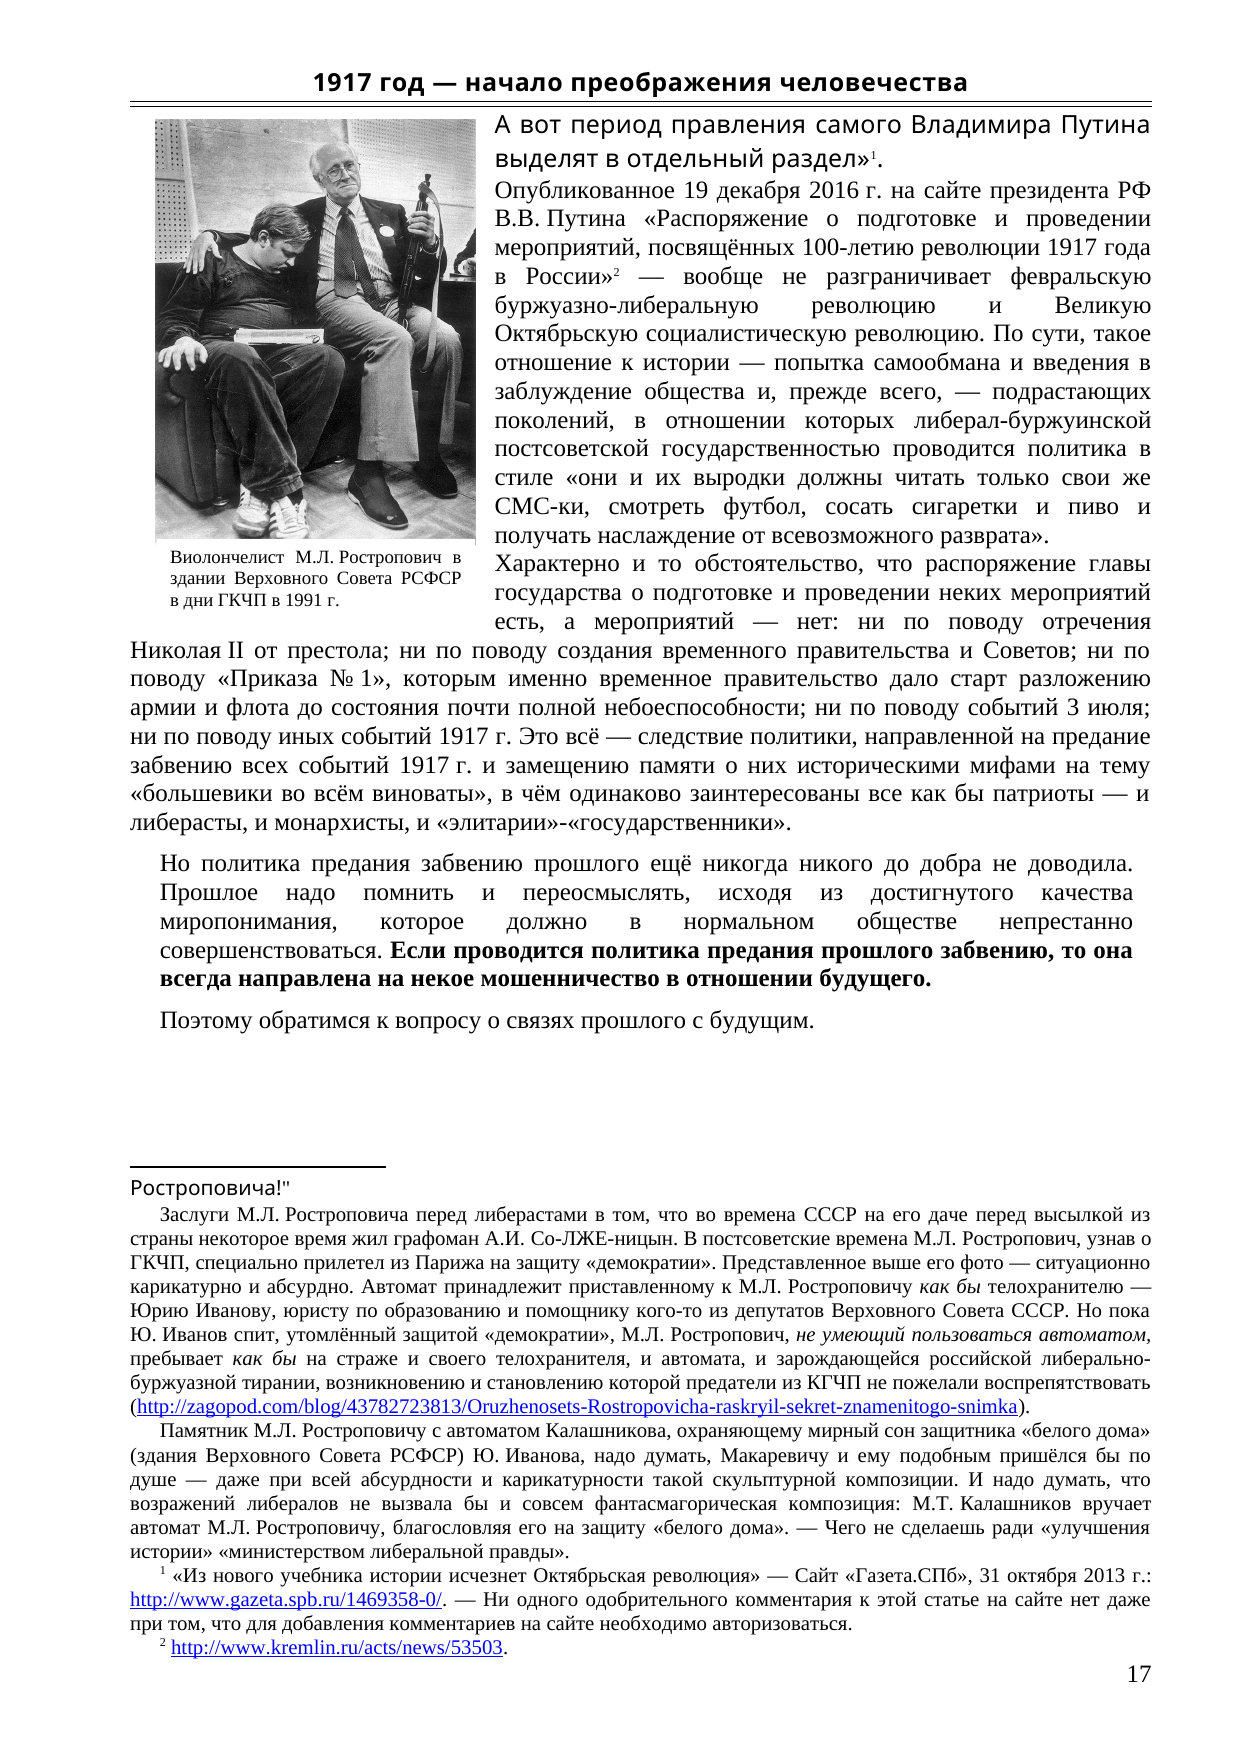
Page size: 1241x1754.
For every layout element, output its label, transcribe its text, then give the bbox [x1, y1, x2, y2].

text «Из нового учебника истории исчезнет Октябрьская революция» — Сайт «Газета.СПб», 31 октября 2013 г.: http://www.gazeta.spb.ru/1469358-0/. — Ни одного одобрительного комментария к этой статье на сайте нет даже при том, что для добавления комментариев на сайте необходимо авторизоваться. [130, 1563, 1152, 1635]
text Но политика предания забвению прошлого ещё никогда никого до добра не доводила. Прошлое надо помнить и переосмыслять, исходя из достигнутого качества миропонимания, которое должно в нормальном обществе непрестанно совершенствоваться. Если проводится политика предания прошлого забвению, то она всегда направлена на некое мошенничество в отношении будущего. [159, 848, 1134, 992]
picture [155, 119, 476, 545]
text Памятник М.Л. Ростроповичу с автоматом Калашникова, охраняющему мирный сон защитника «белого дома» (здания Верховного Совета РСФСР) Ю. Иванова, надо думать, Макаревичу и ему подобным пришёлся бы по душе — даже при всей абсурдности и карикатурности такой скульптурной композиции. И надо думать, что возражений либералов не вызвала бы и совсем фантасмагорическая композиция: М.Т. Калашников вручает автомат М.Л. Ростроповичу, благословляя его на защиту «белого дома». — Чего не сделаешь ради «улучшения истории» «министерством либеральной правды». [130, 1418, 1152, 1563]
text http://www.kremlin.ru/acts/news/53503. [130, 1635, 1152, 1659]
text Ростроповича!" [130, 1173, 1152, 1202]
text Опубликованное 19 декабря 2016 г. на сайте президента РФ В.В. Путина «Распоряжение о подготовке и проведении мероприятий, посвящённых 100-летию революции 1917 года в России» — вообще не разграничивает февральскую буржуазно-либеральную революцию и Великую Октябрьскую социалистическую революцию. По сути, такое отношение к истории — попытка самообмана и введения в заблуждение общества и, прежде всего, — подрастающих поколений, в отношении которых либерал-буржуинской постсоветской государственностью проводится политика в стиле «они и их выродки должны читать только свои же СМС-ки, смотреть футбол, сосать сигаретки и пиво и получать наслаждение от всевозможного разврата». [476, 175, 1152, 548]
text Характерно и то обстоятельство, что распоряжение главы государства о подготовке и проведении неких мероприятий есть, а мероприятий — нет: ни по поводу отречения Николая II от престола; ни по поводу создания временного правительства и Советов; ни по поводу «Приказа № 1», которым именно временное правительство дало старт разложению армии и флота до состояния почти полной небоеспособности; ни по поводу событий 3 июля; ни по поводу иных событий 1917 г. Это всё — следствие политики, направленной на предание забвению всех событий 1917 г. и замещению памяти о них историческими мифами на тему «большевики во всём виноваты», в чём одинаково заинтересованы все как бы патриоты — и либерасты, и монархисты, и «элитарии»-«государственники». [130, 548, 1152, 836]
text Поэтому обратимся к вопросу о связях прошлого с будущим. [130, 1005, 1152, 1033]
text А вот период правления самого Владимира Путина выделят в отдельный раздел». [130, 107, 1152, 175]
text Заслуги М.Л. Ростроповича перед либерастами в том, что во времена СССР на его даче перед высылкой из страны некоторое время жил графоман А.И. Со-ЛЖЕ-ницын. В постсоветские времена М.Л. Ростропович, узнав о ГКЧП, специально прилетел из Парижа на защиту «демократии». Представленное выше его фото — ситуационно карикатурно и абсурдно. Автомат принадлежит приставленному к М.Л. Ростроповичу как бы телохранителю — Юрию Иванову, юристу по образованию и помощнику кого-то из депутатов Верховного Совета СССР. Но пока Ю. Иванов спит, утомлённый защитой «демократии», М.Л. Ростропович, не умеющий пользоваться автоматом, пребывает как бы на страже и своего телохранителя, и автомата, и зарождающейся российской либерально-буржуазной тирании, возникновению и становлению которой предатели из КГЧП не пожелали воспрепятствовать (http://zagopod.com/blog/43782723813/Oruzhenosets-Rostropovicha-raskryil-sekret-znamenitogo-snimka). [130, 1202, 1152, 1418]
